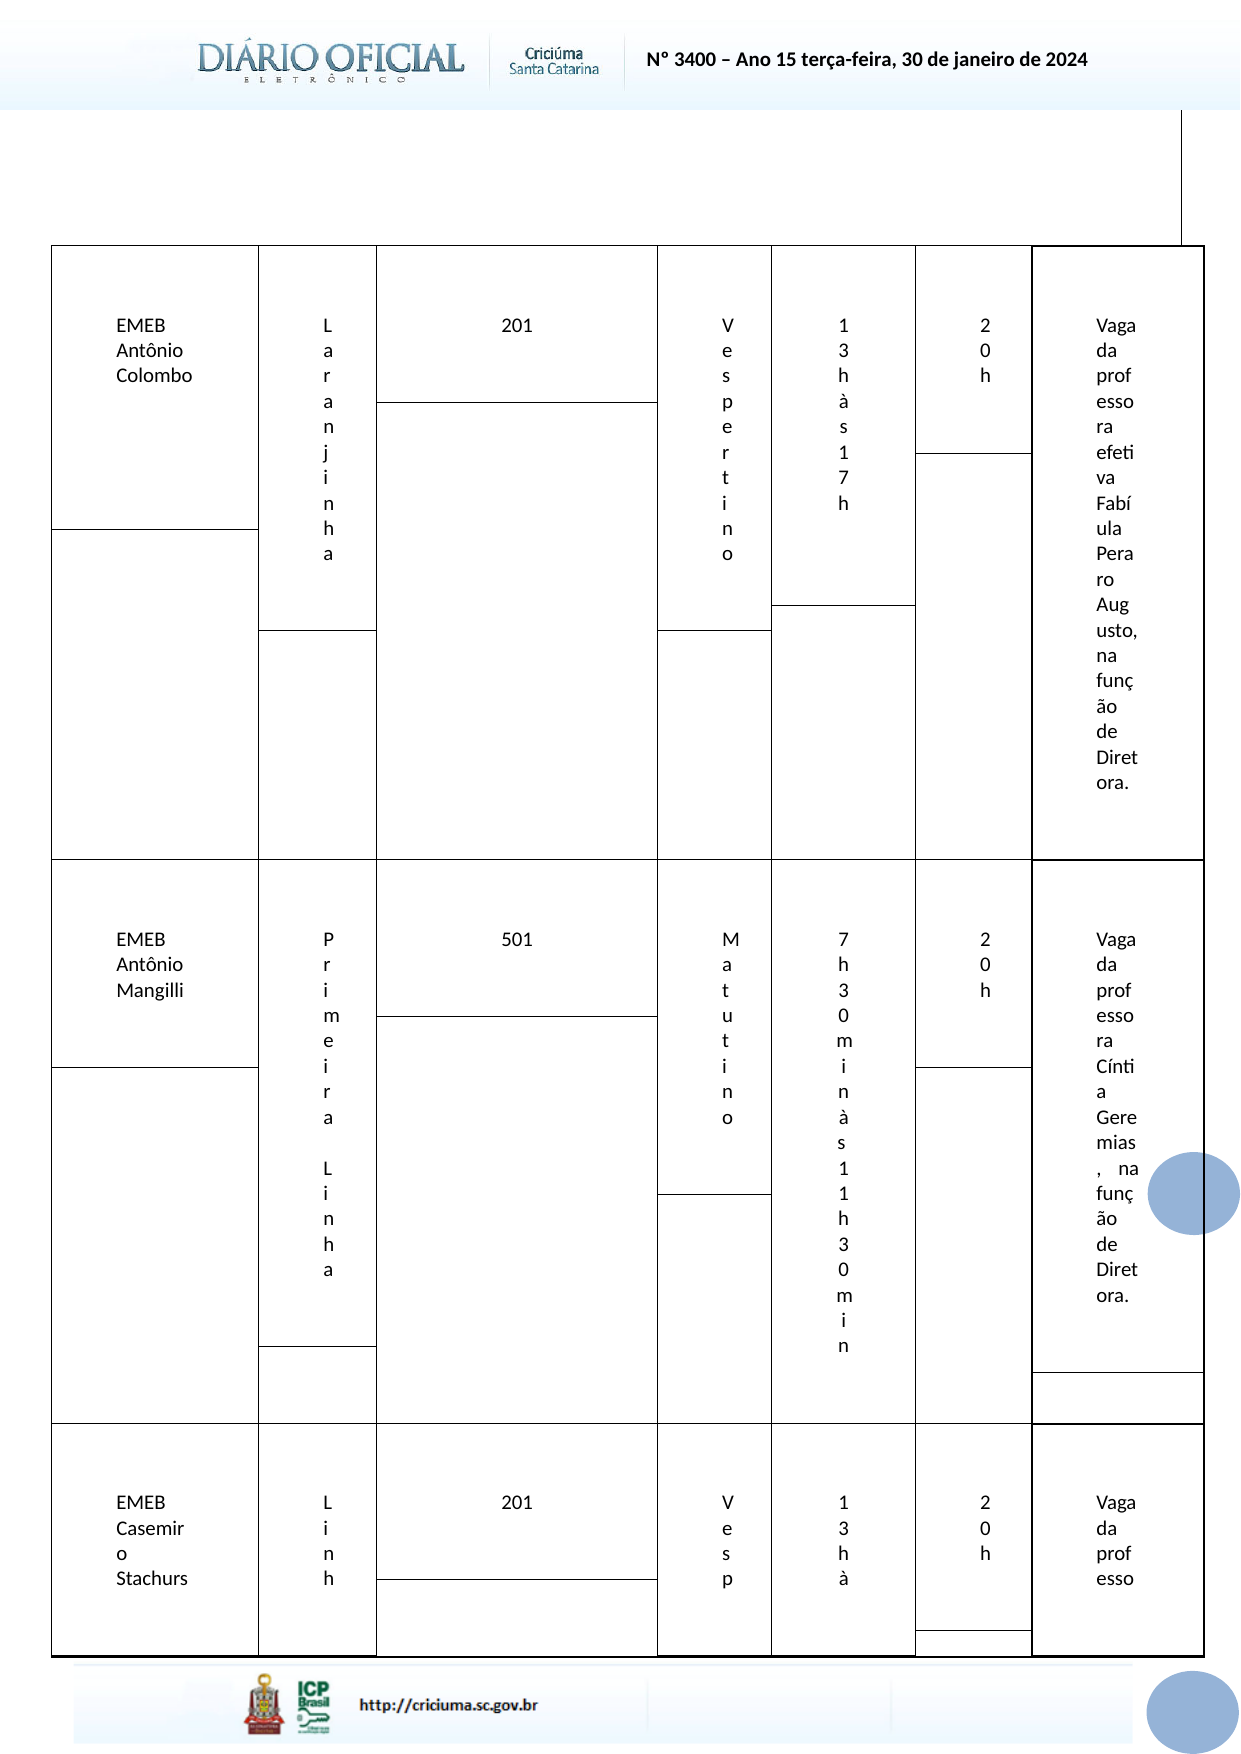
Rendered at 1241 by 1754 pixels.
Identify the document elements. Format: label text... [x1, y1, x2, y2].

table_cell EMEB Antônio Mangilli [52, 860, 258, 1067]
table_cell 20h [916, 860, 1031, 1067]
table_cell [377, 403, 657, 859]
table_cell [658, 1195, 771, 1423]
table_cell EMEB Casemiro Stachurs [52, 1424, 258, 1655]
table_cell [259, 1347, 376, 1423]
table_cell [377, 1017, 657, 1423]
table_cell Matutino [658, 860, 771, 1194]
table_cell [658, 631, 771, 859]
table_cell Primeira Linha [259, 860, 376, 1346]
table_cell [772, 606, 915, 859]
table_cell Vespertino [658, 246, 771, 630]
table_cell [916, 1068, 1031, 1423]
table_cell Vaga da professora Cíntia Geremias, na função de Diretora. [1033, 861, 1203, 1372]
table_cell 201 [377, 246, 657, 402]
table_cell Vesp [658, 1424, 771, 1655]
table_cell Vaga da professora efetiva Fabíula Peraro Augusto, na função de Diretora. [1033, 247, 1203, 859]
table_cell [52, 1068, 258, 1423]
table_cell [916, 1631, 1031, 1656]
table_cell Linh [259, 1424, 376, 1655]
table_cell 13h à [772, 1424, 915, 1655]
table_cell EMEB Antônio Colombo [52, 246, 258, 529]
table_cell 201 [377, 1424, 657, 1579]
table_cell 501 [377, 860, 657, 1016]
table_cell 20h [916, 246, 1031, 453]
table_cell [1033, 1373, 1203, 1423]
table_cell [259, 631, 376, 859]
table_cell [377, 1580, 657, 1656]
table_cell Laranjinha [259, 246, 376, 630]
table_cell 20h [916, 1424, 1031, 1630]
table_cell [916, 454, 1031, 859]
table_cell [52, 530, 258, 859]
table_cell 13h às 17h [772, 246, 915, 605]
table_cell Vaga da professo [1033, 1425, 1203, 1655]
table_cell 7h 30 min às 11h 30 min [772, 860, 915, 1423]
